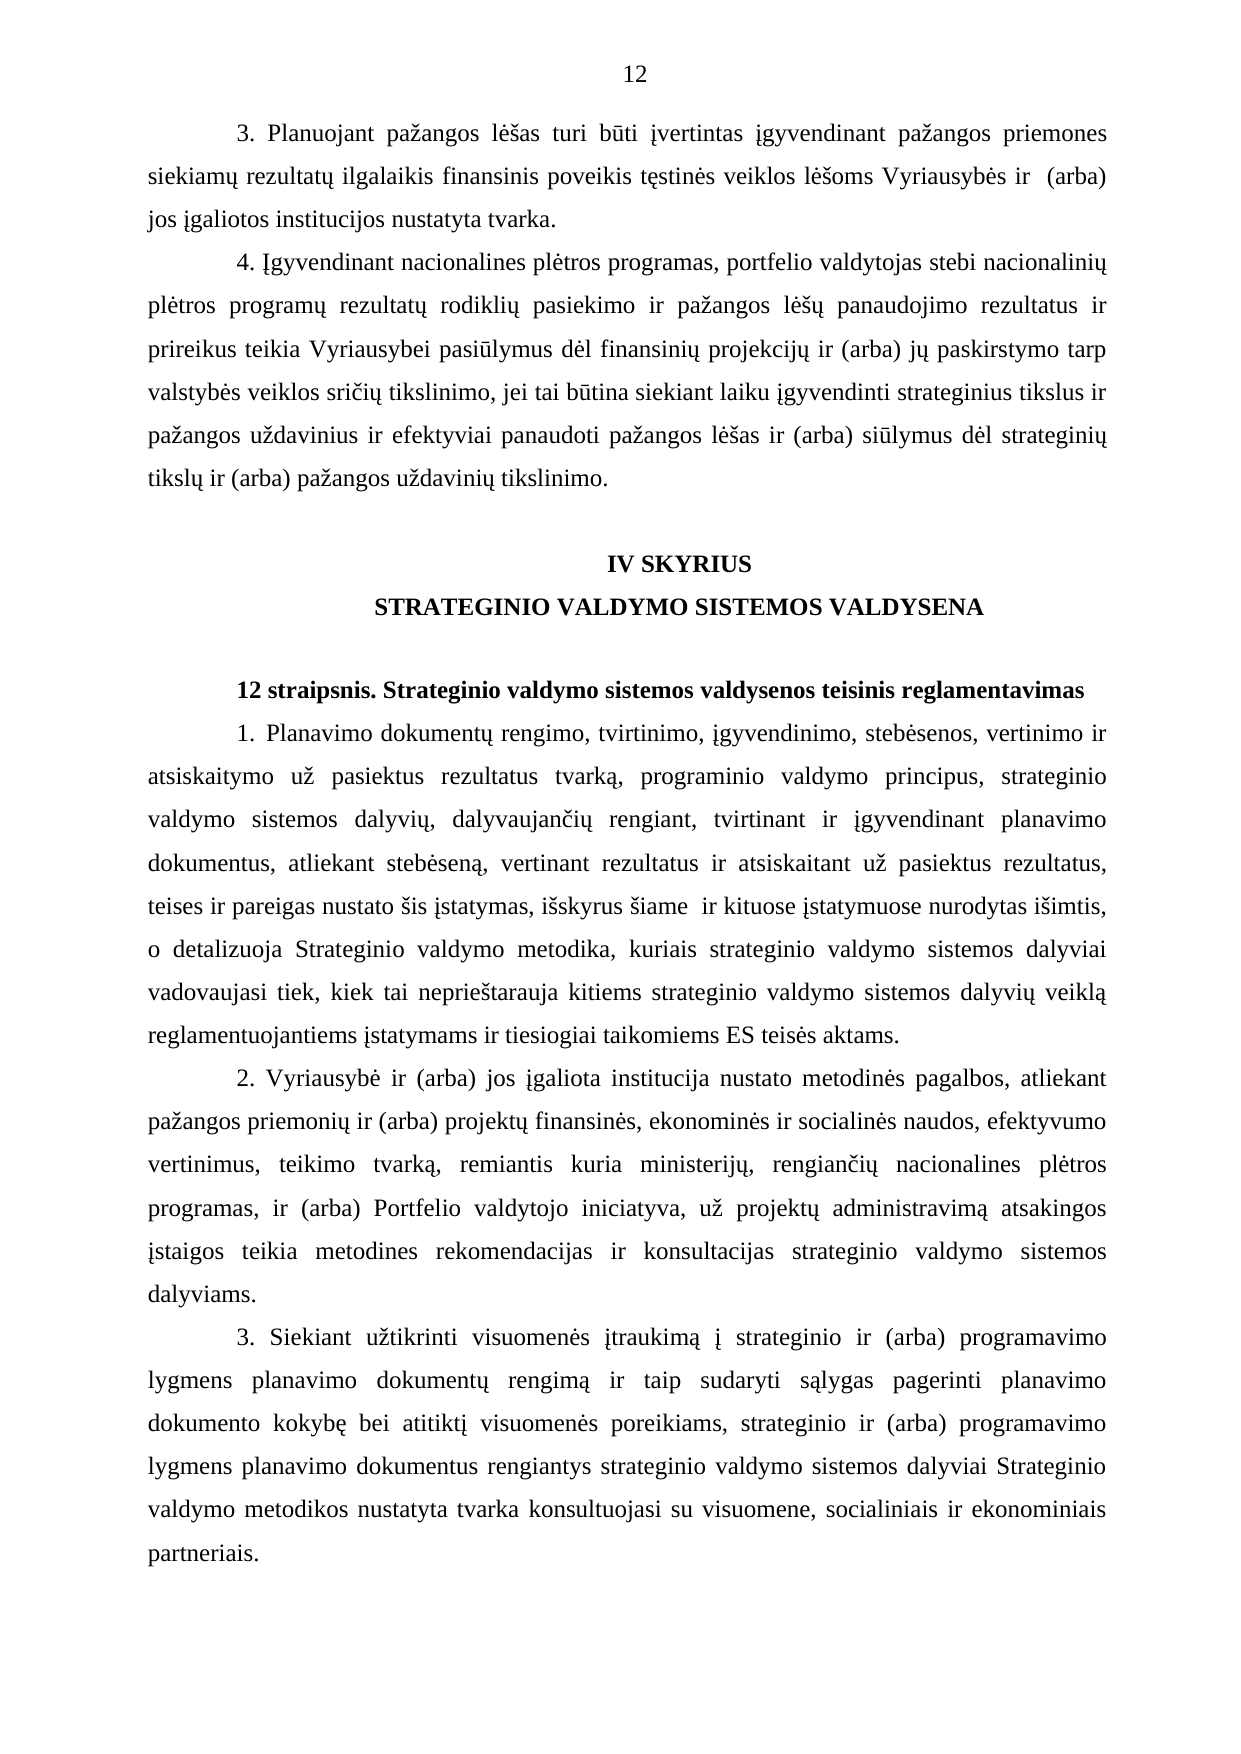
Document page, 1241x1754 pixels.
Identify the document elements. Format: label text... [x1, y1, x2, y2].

text 4. Įgyvendinant nacionalines plėtros programas, portfelio valdytojas stebi nacionalinių plėtros programų rezultatų rodiklių pasiekimo ir pažangos lėšų panaudojimo rezultatus ir prireikus teikia Vyriausybei pasiūlymus dėl finansinių projekcijų ir (arba) jų paskirstymo tarp valstybės veiklos sričių tikslinimo, jei tai būtina siekiant laiku įgyvendinti strateginius tikslus ir pažangos uždavinius ir efektyviai panaudoti pažangos lėšas ir (arba) siūlymus dėl strateginių tikslų ir (arba) pažangos uždavinių tikslinimo. [148, 247, 1108, 492]
text STRATEGINIO VALDYMO SISTEMOS VALDYSENA [236, 592, 1108, 621]
text 3. Siekiant užtikrinti visuomenės įtraukimą į strateginio ir (arba) programavimo lygmens planavimo dokumentų rengimą ir taip sudaryti sąlygas pagerinti planavimo dokumento kokybę bei atitiktį visuomenės poreikiams, strateginio ir (arba) programavimo lygmens planavimo dokumentus rengiantys strateginio valdymo sistemos dalyviai Strateginio valdymo metodikos nustatyta tvarka konsultuojasi su visuomene, socialiniais ir ekonominiais partneriais. [148, 1322, 1108, 1566]
text 1. Planavimo dokumentų rengimo, tvirtinimo, įgyvendinimo, stebėsenos, vertinimo ir atsiskaitymo už pasiektus rezultatus tvarką, programinio valdymo principus, strateginio valdymo sistemos dalyvių, dalyvaujančių rengiant, tvirtinant ir įgyvendinant planavimo dokumentus, atliekant stebėseną, vertinant rezultatus ir atsiskaitant už pasiektus rezultatus, teises ir pareigas nustato šis įstatymas, išskyrus šiame ir kituose įstatymuose nurodytas išimtis, o detalizuoja Strateginio valdymo metodika, kuriais strateginio valdymo sistemos dalyviai vadovaujasi tiek, kiek tai neprieštarauja kitiems strateginio valdymo sistemos dalyvių veiklą reglamentuojantiems įstatymams ir tiesiogiai taikomiems ES teisės aktams. [148, 718, 1108, 1049]
text 12 straipsnis. Strateginio valdymo sistemos valdysenos teisinis reglamentavimas [148, 675, 1108, 704]
text 3. Planuojant pažangos lėšas turi būti įvertintas įgyvendinant pažangos priemones siekiamų rezultatų ilgalaikis finansinis poveikis tęstinės veiklos lėšoms Vyriausybės ir (arba) jos įgaliotos institucijos nustatyta tvarka. [148, 118, 1108, 233]
text IV SKYRIUS [207, 549, 1108, 578]
text 2. Vyriausybė ir (arba) jos įgaliota institucija nustato metodinės pagalbos, atliekant pažangos priemonių ir (arba) projektų finansinės, ekonominės ir socialinės naudos, efektyvumo vertinimus, teikimo tvarką, remiantis kuria ministerijų, rengiančių nacionalines plėtros programas, ir (arba) Portfelio valdytojo iniciatyva, už projektų administravimą atsakingos įstaigos teikia metodines rekomendacijas ir konsultacijas strateginio valdymo sistemos dalyviams. [148, 1063, 1108, 1308]
